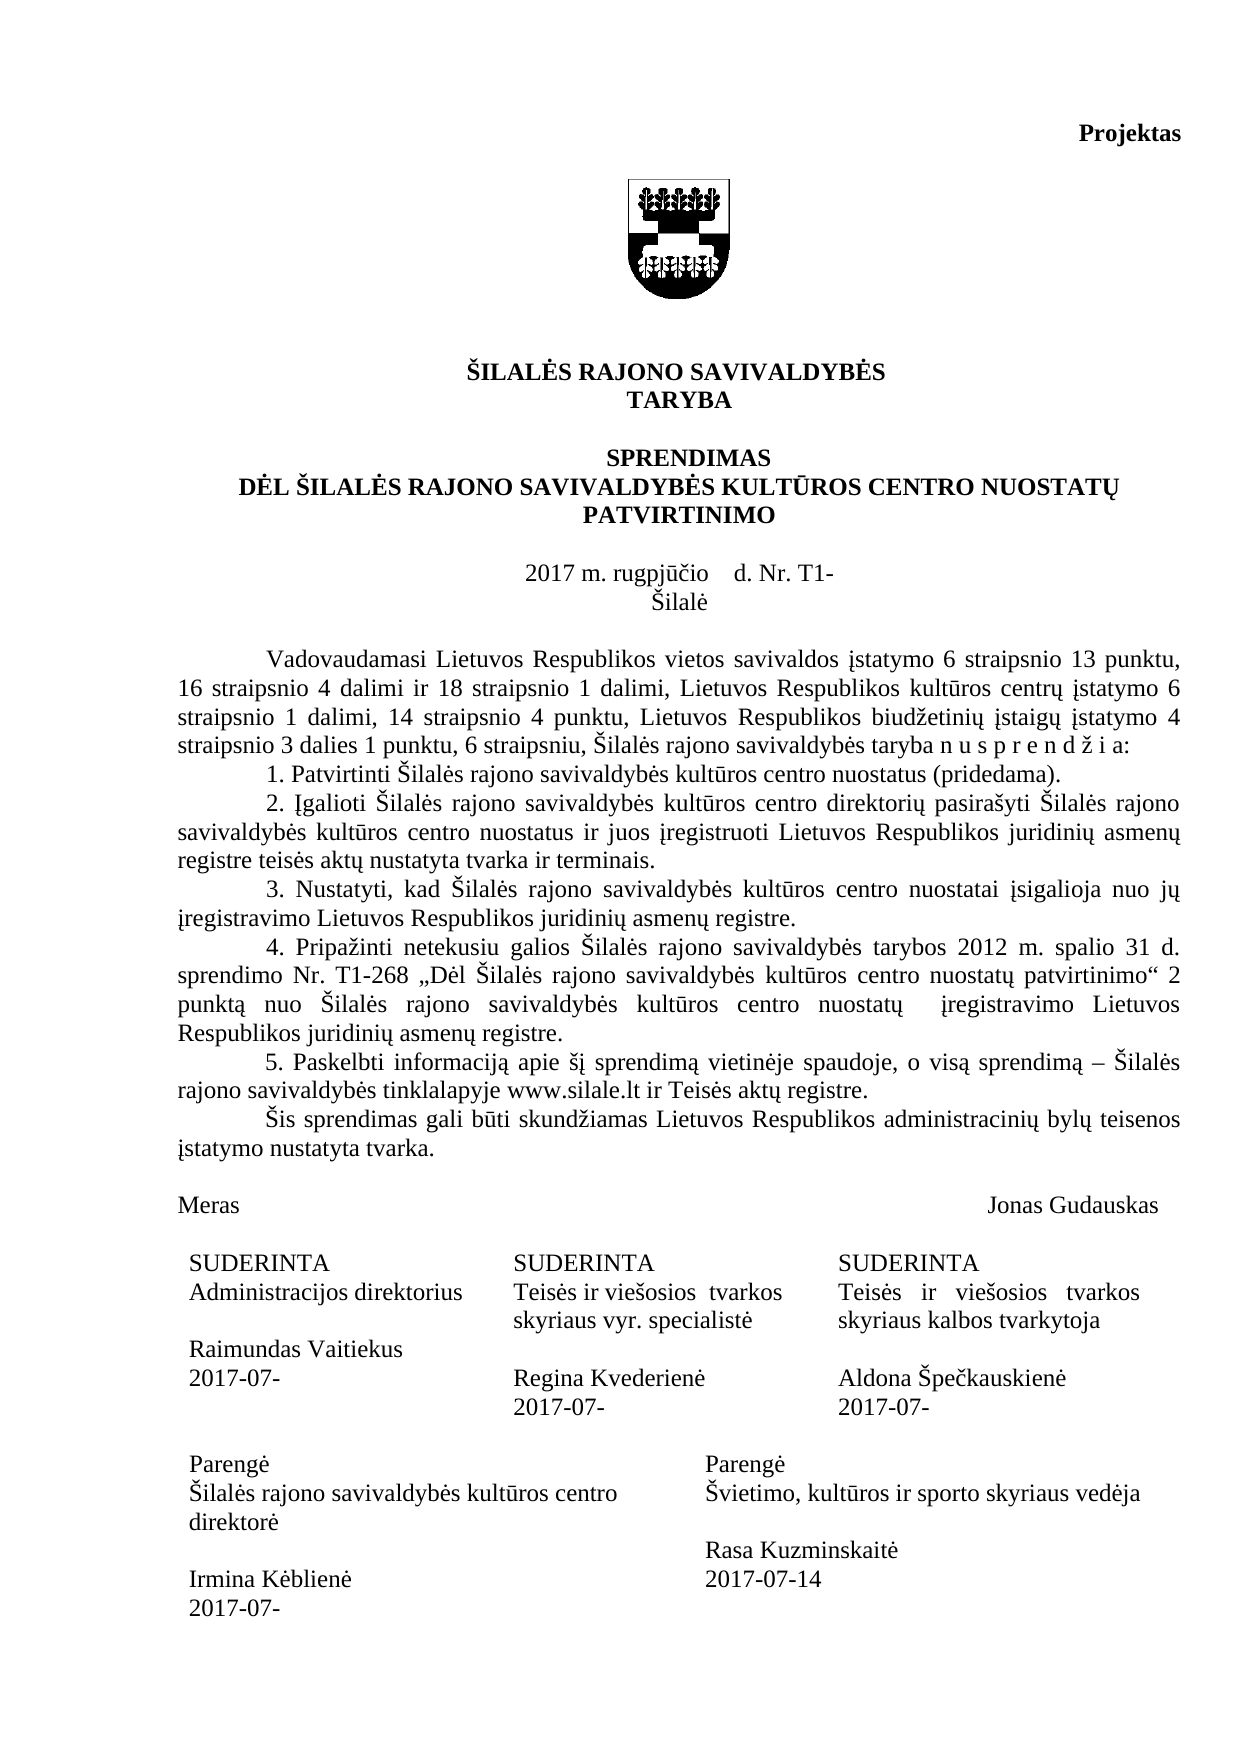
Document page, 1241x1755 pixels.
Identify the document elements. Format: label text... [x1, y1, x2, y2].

table_header [1151, 1248, 1181, 1449]
text Meras Jonas Gudauskas [177, 1190, 1181, 1219]
text Šis sprendimas gali būti skundžiamas Lietuvos Respublikos administracinių bylų teisenos įstatymo nustatyta tvarka. [177, 1104, 1181, 1162]
text 5. Paskelbti informaciją apie šį sprendimą vietinėje spaudoje, o visą sprendimą – Šilalės rajono savivaldybės tinklalapyje www.silale.lt ir Teisės aktų registre. [177, 1047, 1181, 1104]
text 4. Pripažinti netekusiu galios Šilalės rajono savivaldybės tarybos 2012 m. spalio 31 d. sprendimo Nr. T1-268 „Dėl Šilalės rajono savivaldybės kultūros centro nuostatų patvirtinimo“ 2 punktą nuo Šilalės rajono savivaldybės kultūros centro nuostatų įregistravimo Lietuvos Respublikos juridinių asmenų registre. [177, 932, 1181, 1047]
table_cell Parengė Švietimo, kultūros ir sporto skyriaus vedėja Rasa Kuzminskaitė 2017-07-14 [694, 1449, 1181, 1622]
text Šilalė [177, 587, 1181, 615]
text Vadovaudamasi Lietuvos Respublikos vietos savivaldos įstatymo 6 straipsnio 13 punktu, 16 straipsnio 4 dalimi ir 18 straipsnio 1 dalimi, Lietuvos Respublikos kultūros centrų įstatymo 6 straipsnio 1 dalimi, 14 straipsnio 4 punktu, Lietuvos Respublikos biudžetinių įstaigų įstatymo 4 straipsnio 3 dalies 1 punktu, 6 straipsniu, Šilalės rajono savivaldybės taryba n u s p r e n d ž i a: [177, 644, 1181, 759]
table_cell Parengė Šilalės rajono savivaldybės kultūros centro direktorė Irmina Kėblienė 2017-07- [177, 1449, 693, 1622]
text 3. Nustatyti, kad Šilalės rajono savivaldybės kultūros centro nuostatai įsigalioja nuo jų įregistravimo Lietuvos Respublikos juridinių asmenų registre. [177, 874, 1181, 932]
table_header SUDERINTA Teisės ir viešosios tvarkos skyriaus vyr. specialistė Regina Kvederienė 2017-07- [502, 1248, 827, 1449]
text 1. Patvirtinti Šilalės rajono savivaldybės kultūros centro nuostatus (pridedama). [177, 759, 1181, 788]
table_header SUDERINTA Administracijos direktorius Raimundas Vaitiekus 2017-07- [177, 1248, 502, 1449]
text 2017 m. rugpjūčio d. Nr. T1- [177, 558, 1181, 587]
text SPRENDIMAS [196, 443, 1181, 472]
text 2. Įgalioti Šilalės rajono savivaldybės kultūros centro direktorių pasirašyti Šilalės rajono savivaldybės kultūros centro nuostatus ir juos įregistruoti Lietuvos Respublikos juridinių asmenų registre teisės aktų nustatyta tvarka ir terminais. [177, 788, 1181, 874]
text Projektas [177, 118, 1181, 147]
text Šilalės rajono savivaldybės [177, 357, 1181, 385]
table_header SUDERINTA Teisės ir viešosios tvarkos skyriaus kalbos tvarkytoja Aldona Špečkauskienė 2017-07- [827, 1248, 1151, 1449]
text TARYBA [177, 385, 1181, 414]
text DĖL ŠILALĖS RAJONO SAVIVALDYBĖS KULTŪROS CENTRO nuostatų patvirtinimo [177, 472, 1181, 529]
